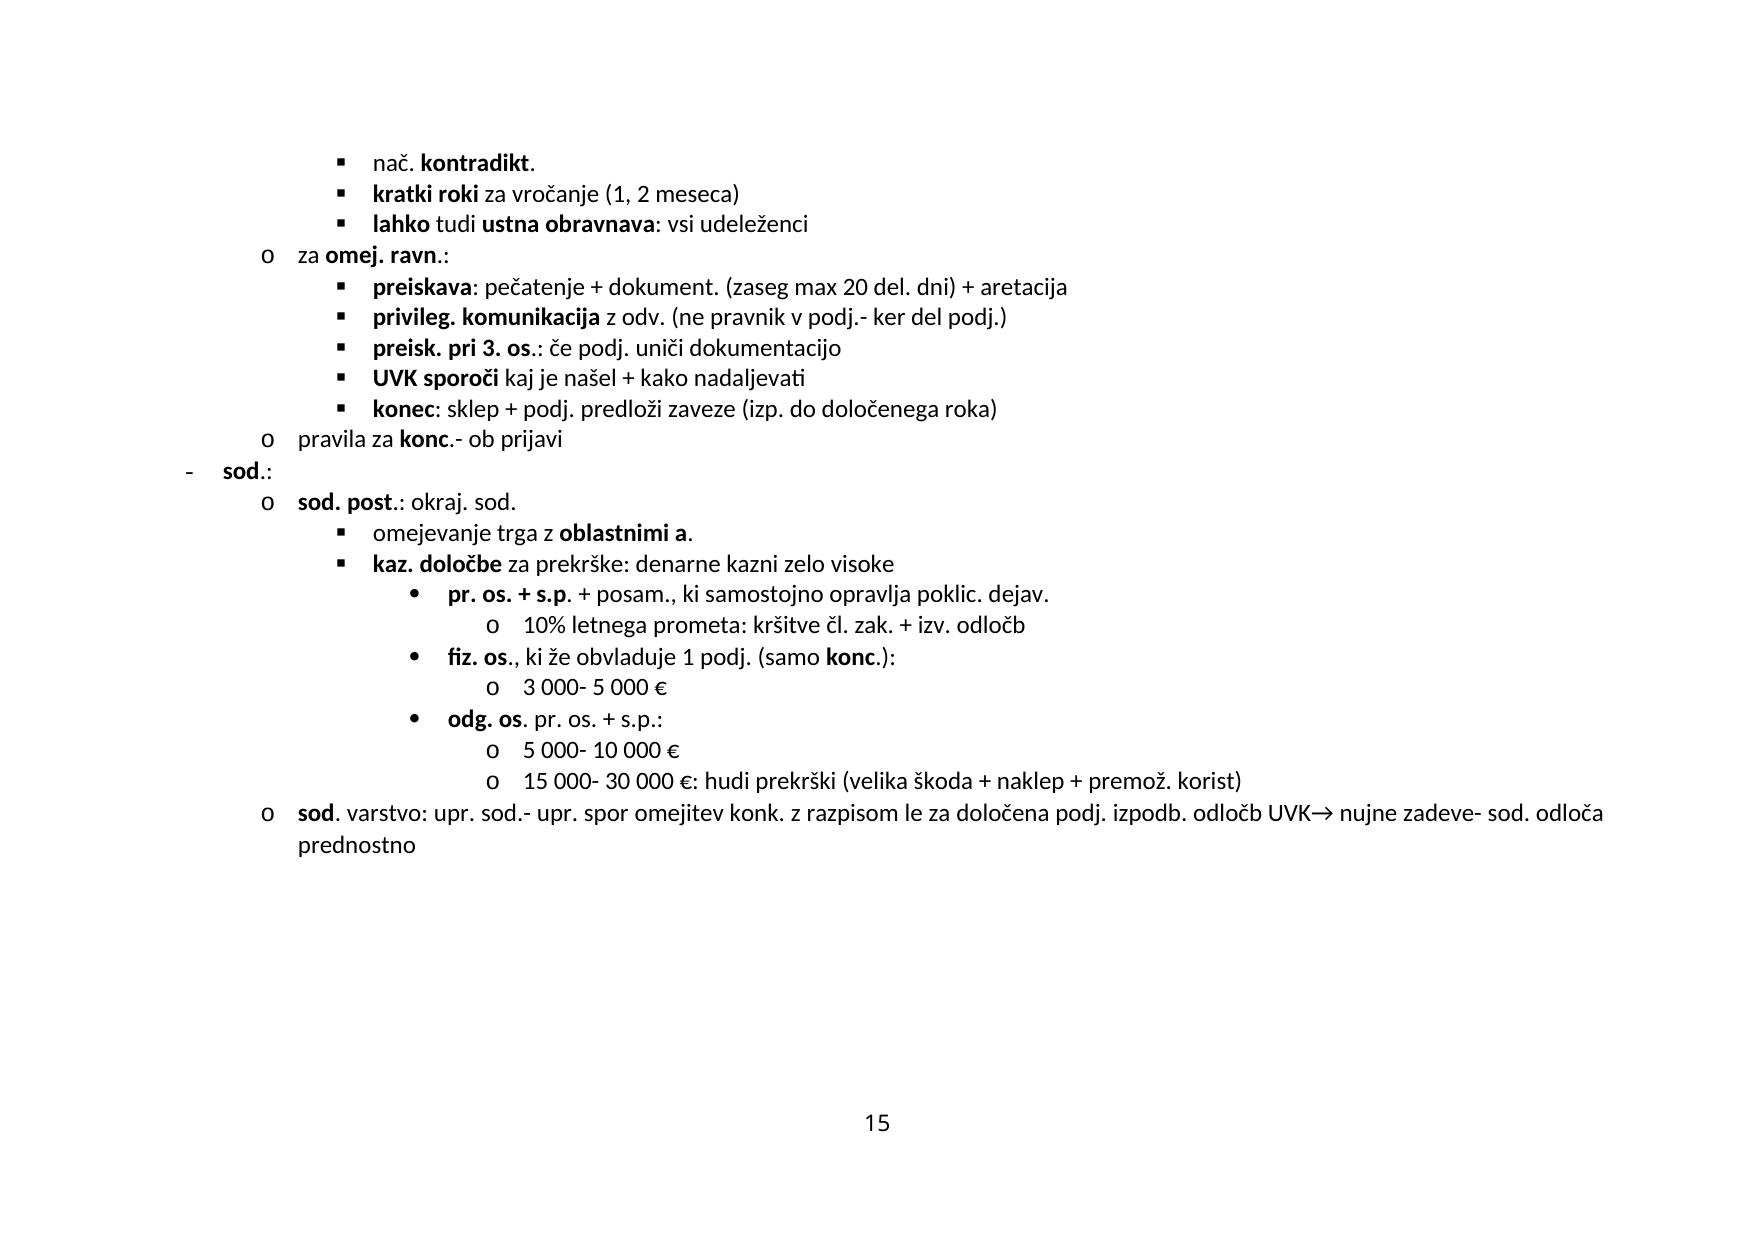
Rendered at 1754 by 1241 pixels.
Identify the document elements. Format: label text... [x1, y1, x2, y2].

list fiz. os., ki že obvladuje 1 podj. (samo konc.): [410, 641, 1606, 671]
list za omej. ravn.: [260, 239, 1606, 271]
list pravila za konc.- ob prijavi [260, 423, 1606, 455]
list kaz. določbe za prekrške: denarne kazni zelo visoke [335, 548, 1606, 579]
list lahko tudi ustna obravnava: vsi udeleženci [335, 209, 1606, 239]
list preisk. pri 3. os.: če podj. uniči dokumentacijo [335, 332, 1606, 362]
list konec: sklep + podj. predloži zaveze (izp. do določenega roka) [335, 393, 1606, 423]
list privileg. komunikacija z odv. (ne pravnik v podj.- ker del podj.) [335, 301, 1606, 332]
list 5 000- 10 000 € [485, 734, 1606, 766]
list 3 000- 5 000 € [485, 671, 1606, 703]
list sod. post.: okraj. sod. [260, 486, 1606, 518]
list UVK sporoči kaj je našel + kako nadaljevati [335, 362, 1606, 393]
list sod. varstvo: upr. sod.- upr. spor omejitev konk. z razpisom le za določena podj. izpodb. odločb UVK→ nujne zadeve- sod. odloča prednostno [260, 797, 1606, 859]
list preiskava: pečatenje + dokument. (zaseg max 20 del. dni) + aretacija [335, 271, 1606, 301]
list 10% letnega prometa: kršitve čl. zak. + izv. odločb [485, 609, 1606, 641]
list odg. os. pr. os. + s.p.: [410, 703, 1606, 734]
list nač. kontradikt. [335, 148, 1606, 178]
list kratki roki za vročanje (1, 2 meseca) [335, 178, 1606, 209]
list omejevanje trga z oblastnimi a. [335, 518, 1606, 548]
list pr. os. + s.p. + posam., ki samostojno opravlja poklic. dejav. [410, 579, 1606, 609]
list 15 000- 30 000 €: hudi prekrški (velika škoda + naklep + premož. korist) [485, 766, 1606, 797]
list sod.: [185, 455, 1606, 486]
